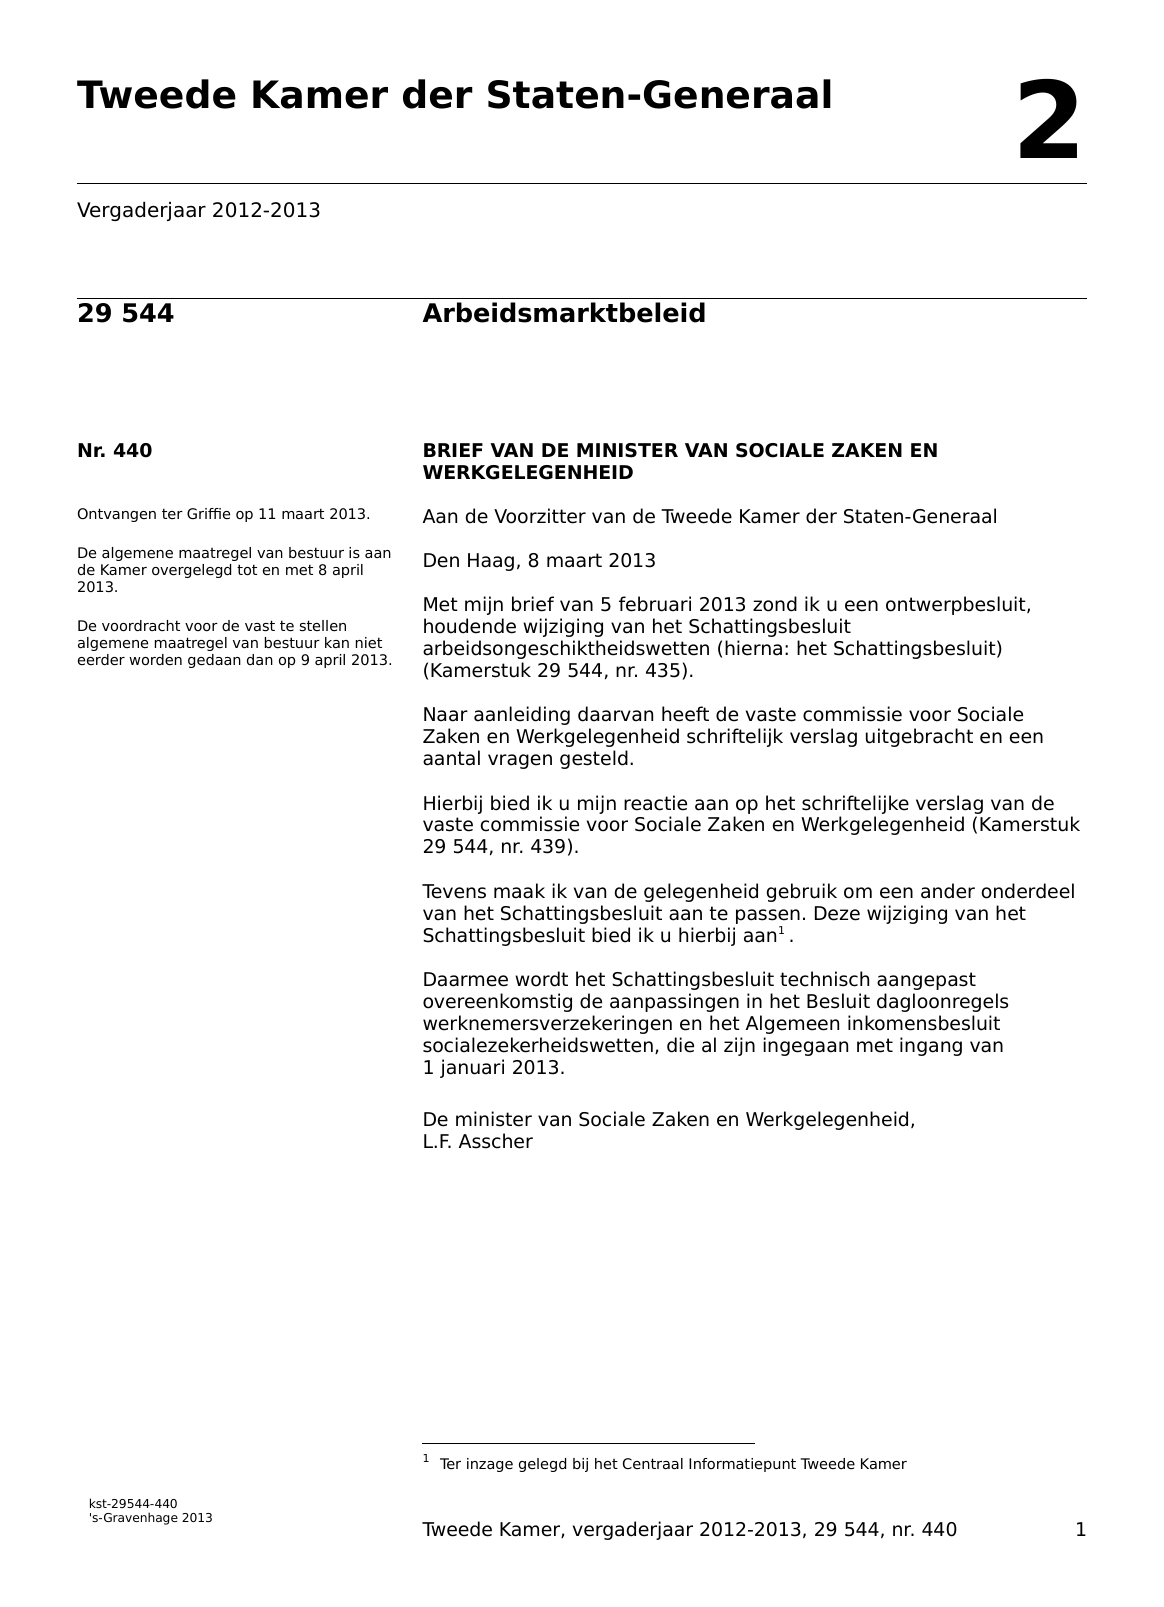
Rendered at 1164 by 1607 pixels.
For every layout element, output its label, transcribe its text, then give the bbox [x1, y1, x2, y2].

subtitle 29 544 Arbeidsmarktbeleid [77, 299, 1087, 329]
table_cell Vergaderjaar 2012-2013 [77, 184, 1087, 298]
text Met mijn brief van 5 februari 2013 zond ik u een ontwerpbesluit, houdende wijziging van het Schattingsbesluit arbeidsongeschiktheidswetten (hierna: het Schattingsbesluit)(Kamerstuk 29 544, nr. 435). [422, 594, 1087, 682]
text De voordracht voor de vast te stellen algemene maatregel van bestuur kan niet eerder worden gedaan dan op 9 april 2013. [77, 618, 399, 668]
text Hierbij bied ik u mijn reactie aan op het schriftelijke verslag van de vaste commissie voor Sociale Zaken en Werkgelegenheid (Kamerstuk 29 544, nr. 439). [422, 792, 1087, 858]
text Daarmee wordt het Schattingsbesluit technisch aangepast overeenkomstig de aanpassingen in het Besluit dagloonregels werknemersverzekeringen en het Algemeen inkomensbesluit socialezekerheidswetten, die al zijn ingegaan met ingang van 1 januari 2013. [422, 969, 1087, 1078]
text Naar aanleiding daarvan heeft de vaste commissie voor Sociale Zaken en Werkgelegenheid schriftelijk verslag uitgebracht en een aantal vragen gesteld. [422, 704, 1087, 770]
subtitle Nr. 440 BRIEF VAN DE MINISTER VAN SOCIALE ZAKEN EN WERKGELEGENHEID [77, 440, 1087, 484]
text [77, 596, 399, 618]
text [77, 523, 399, 545]
table_header 2 [886, 59, 1087, 183]
text Tevens maak ik van de gelegenheid gebruik om een ander onderdeel van het Schattingsbesluit aan te passen. Deze wijziging van het Schattingsbesluit bied ik u hierbij aan. [422, 881, 1087, 946]
text De algemene maatregel van bestuur is aan de Kamer overgelegd tot en met 8 april 2013. [77, 545, 399, 596]
text 's-Gravenhage 2013 [88, 1511, 323, 1525]
text Ter inzage gelegd bij het Centraal Informatiepunt Tweede Kamer [422, 1452, 1087, 1474]
text De minister van Sociale Zaken en Werkgelegenheid, L.F. Asscher [422, 1108, 1087, 1152]
text Ontvangen ter Griffie op 11 maart 2013. [77, 506, 399, 523]
text kst-29544-440 [88, 1497, 323, 1511]
text Aan de Voorzitter van de Tweede Kamer der Staten-Generaal [422, 506, 1087, 528]
table_header Tweede Kamer der Staten-Generaal [77, 59, 886, 183]
text Den Haag, 8 maart 2013 [422, 550, 1087, 572]
